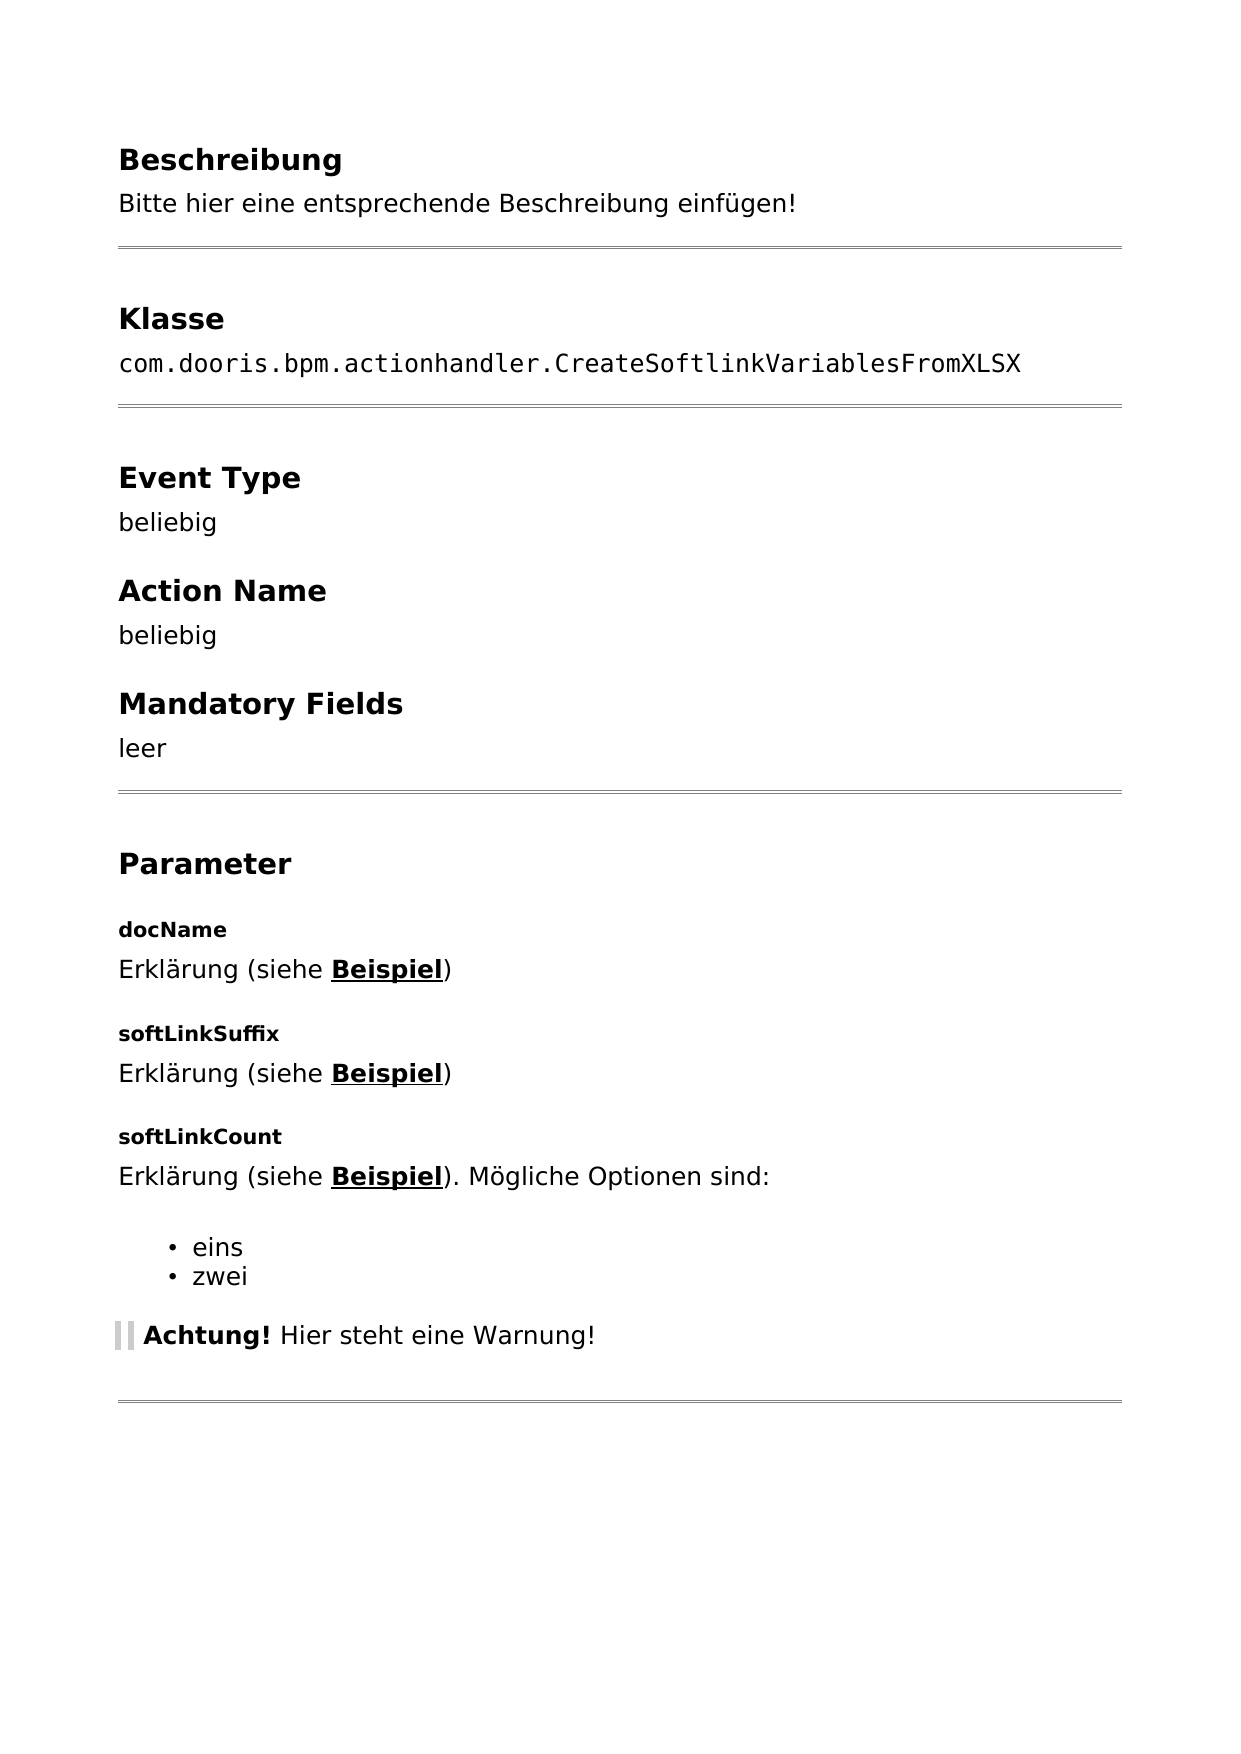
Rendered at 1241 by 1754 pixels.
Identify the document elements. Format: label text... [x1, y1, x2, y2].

subtitle Event Type [118, 461, 1122, 495]
text com.dooris.bpm.actionhandler.CreateSoftlinkVariablesFromXLSX [118, 349, 1122, 378]
subtitle Parameter [118, 847, 1122, 881]
table_header Achtung! Hier steht eine Warnung! [134, 1321, 1109, 1350]
subtitle Klasse [118, 303, 1122, 337]
text Erklärung (siehe Beispiel) [118, 1059, 1122, 1088]
subtitle Beschreibung [118, 143, 1122, 177]
text Erklärung (siehe Beispiel). Mögliche Optionen sind: [118, 1162, 1122, 1191]
subtitle softLinkCount [118, 1125, 1122, 1150]
text beliebig [118, 621, 1122, 650]
subtitle docName [118, 918, 1122, 943]
text Bitte hier eine entsprechende Beschreibung einfügen! [118, 189, 1122, 219]
list zwei [177, 1262, 1122, 1292]
subtitle softLinkSuffix [118, 1022, 1122, 1046]
text Erklärung (siehe Beispiel) [118, 955, 1122, 984]
subtitle Mandatory Fields [118, 688, 1122, 722]
subtitle Action Name [118, 574, 1122, 608]
list eins [177, 1233, 1122, 1262]
text leer [118, 734, 1122, 763]
table_header [121, 1321, 128, 1350]
table_header [1109, 1321, 1122, 1350]
text beliebig [118, 508, 1122, 537]
